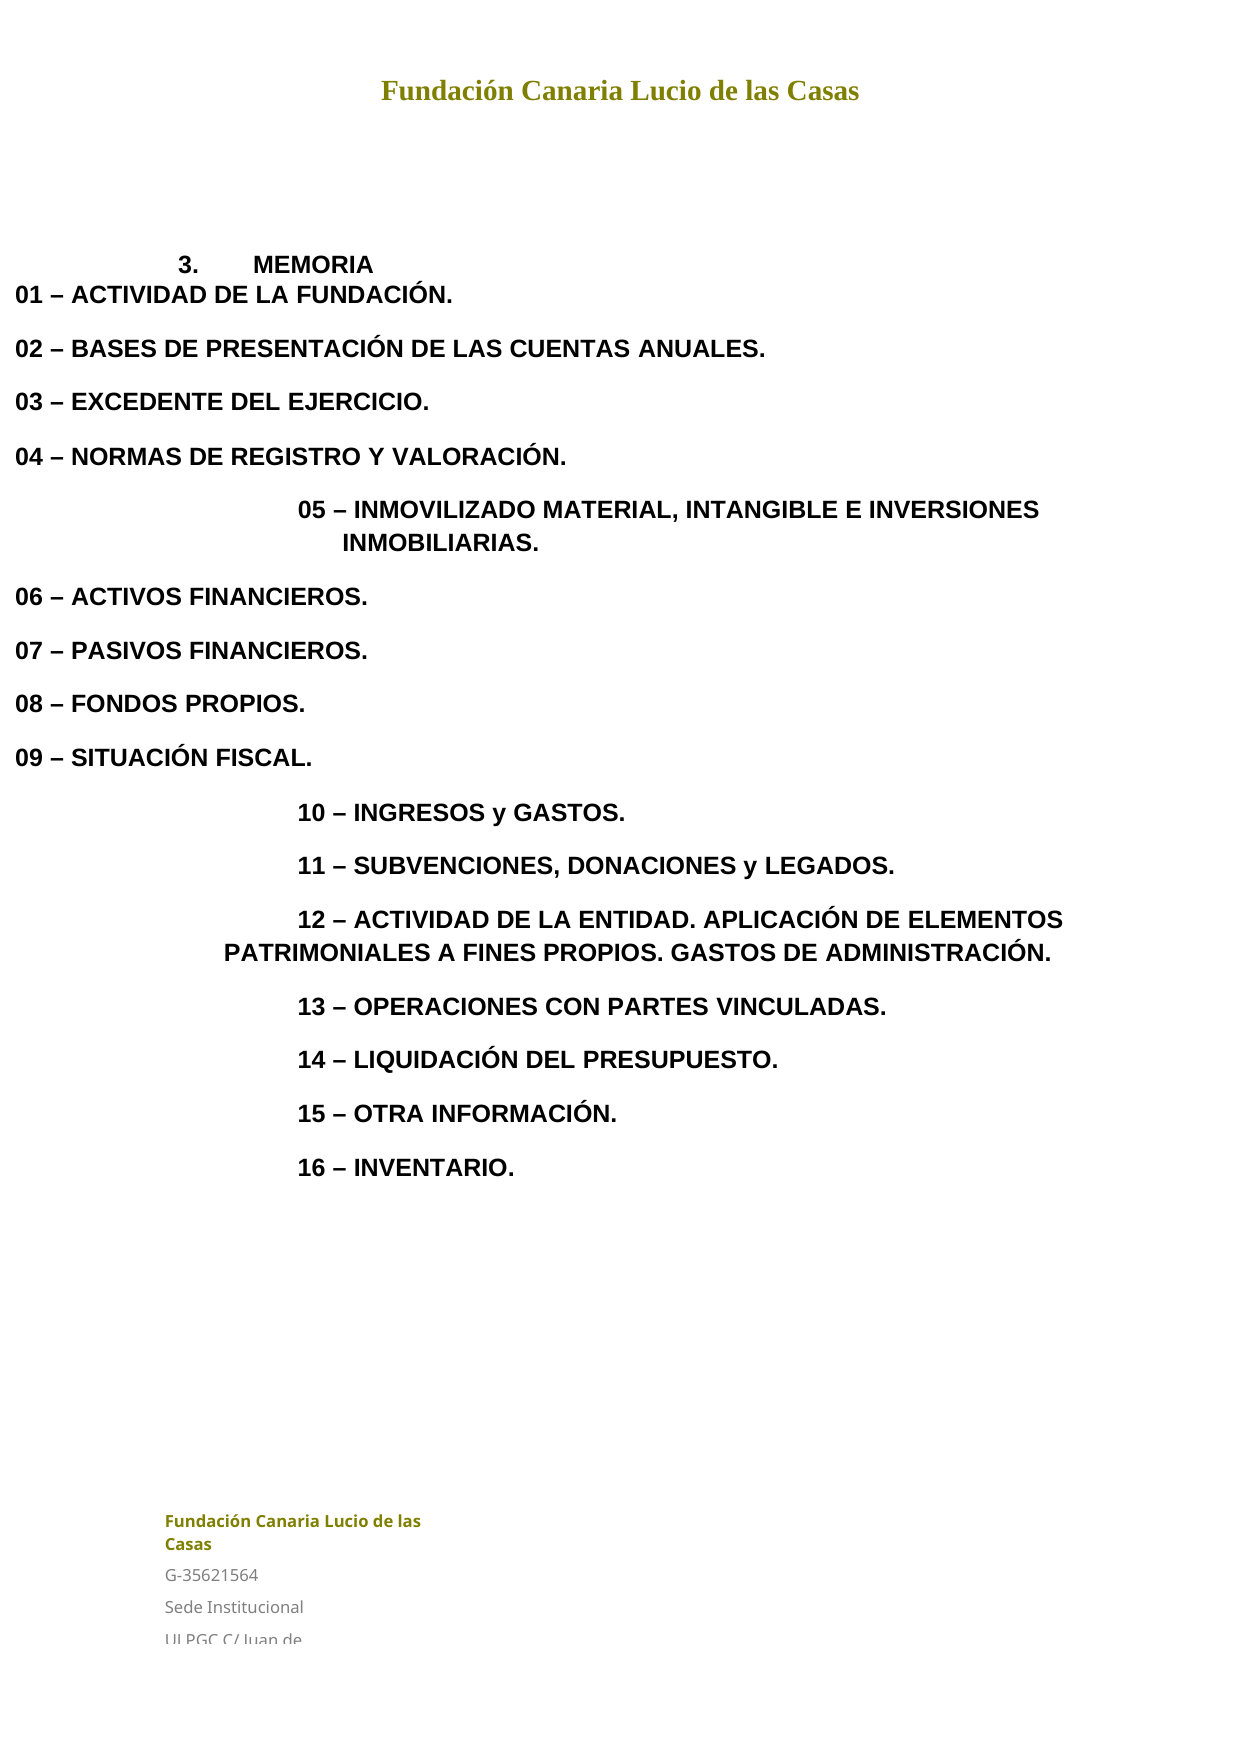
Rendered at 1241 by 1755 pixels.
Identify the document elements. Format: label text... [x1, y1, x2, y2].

list MEMORIA [178, 251, 1191, 279]
list – OTRA INFORMACIÓN. [297, 1099, 1191, 1128]
list – NORMAS DE REGISTRO Y VALORACIÓN. [15, 441, 1191, 470]
list – SUBVENCIONES, DONACIONES y LEGADOS. [297, 851, 1191, 880]
list – ACTIVIDAD DE LA ENTIDAD. APLICACIÓN DE ELEMENTOS PATRIMONIALES A FINES PROPIOS. GASTOS DE ADMINISTRACIÓN. [224, 905, 1063, 967]
list – FONDOS PROPIOS. [15, 689, 1191, 718]
list – PASIVOS FINANCIEROS. [15, 636, 1191, 664]
list – EXCEDENTE DEL EJERCICIO. [15, 387, 1191, 416]
list – BASES DE PRESENTACIÓN DE LAS CUENTAS ANUALES. [15, 334, 1191, 362]
list – OPERACIONES CON PARTES VINCULADAS. [297, 992, 1191, 1020]
list – ACTIVOS FINANCIEROS. [15, 582, 1191, 610]
list – ACTIVIDAD DE LA FUNDACIÓN. [15, 279, 1191, 308]
list – SITUACIÓN FISCAL. [15, 743, 1191, 772]
list – INVENTARIO. [297, 1153, 1191, 1182]
list – INMOVILIZADO MATERIAL, INTANGIBLE E INVERSIONES INMOBILIARIAS. [298, 495, 1040, 557]
list – LIQUIDACIÓN DEL PRESUPUESTO. [297, 1045, 1191, 1074]
list – INGRESOS y GASTOS. [297, 797, 1191, 826]
